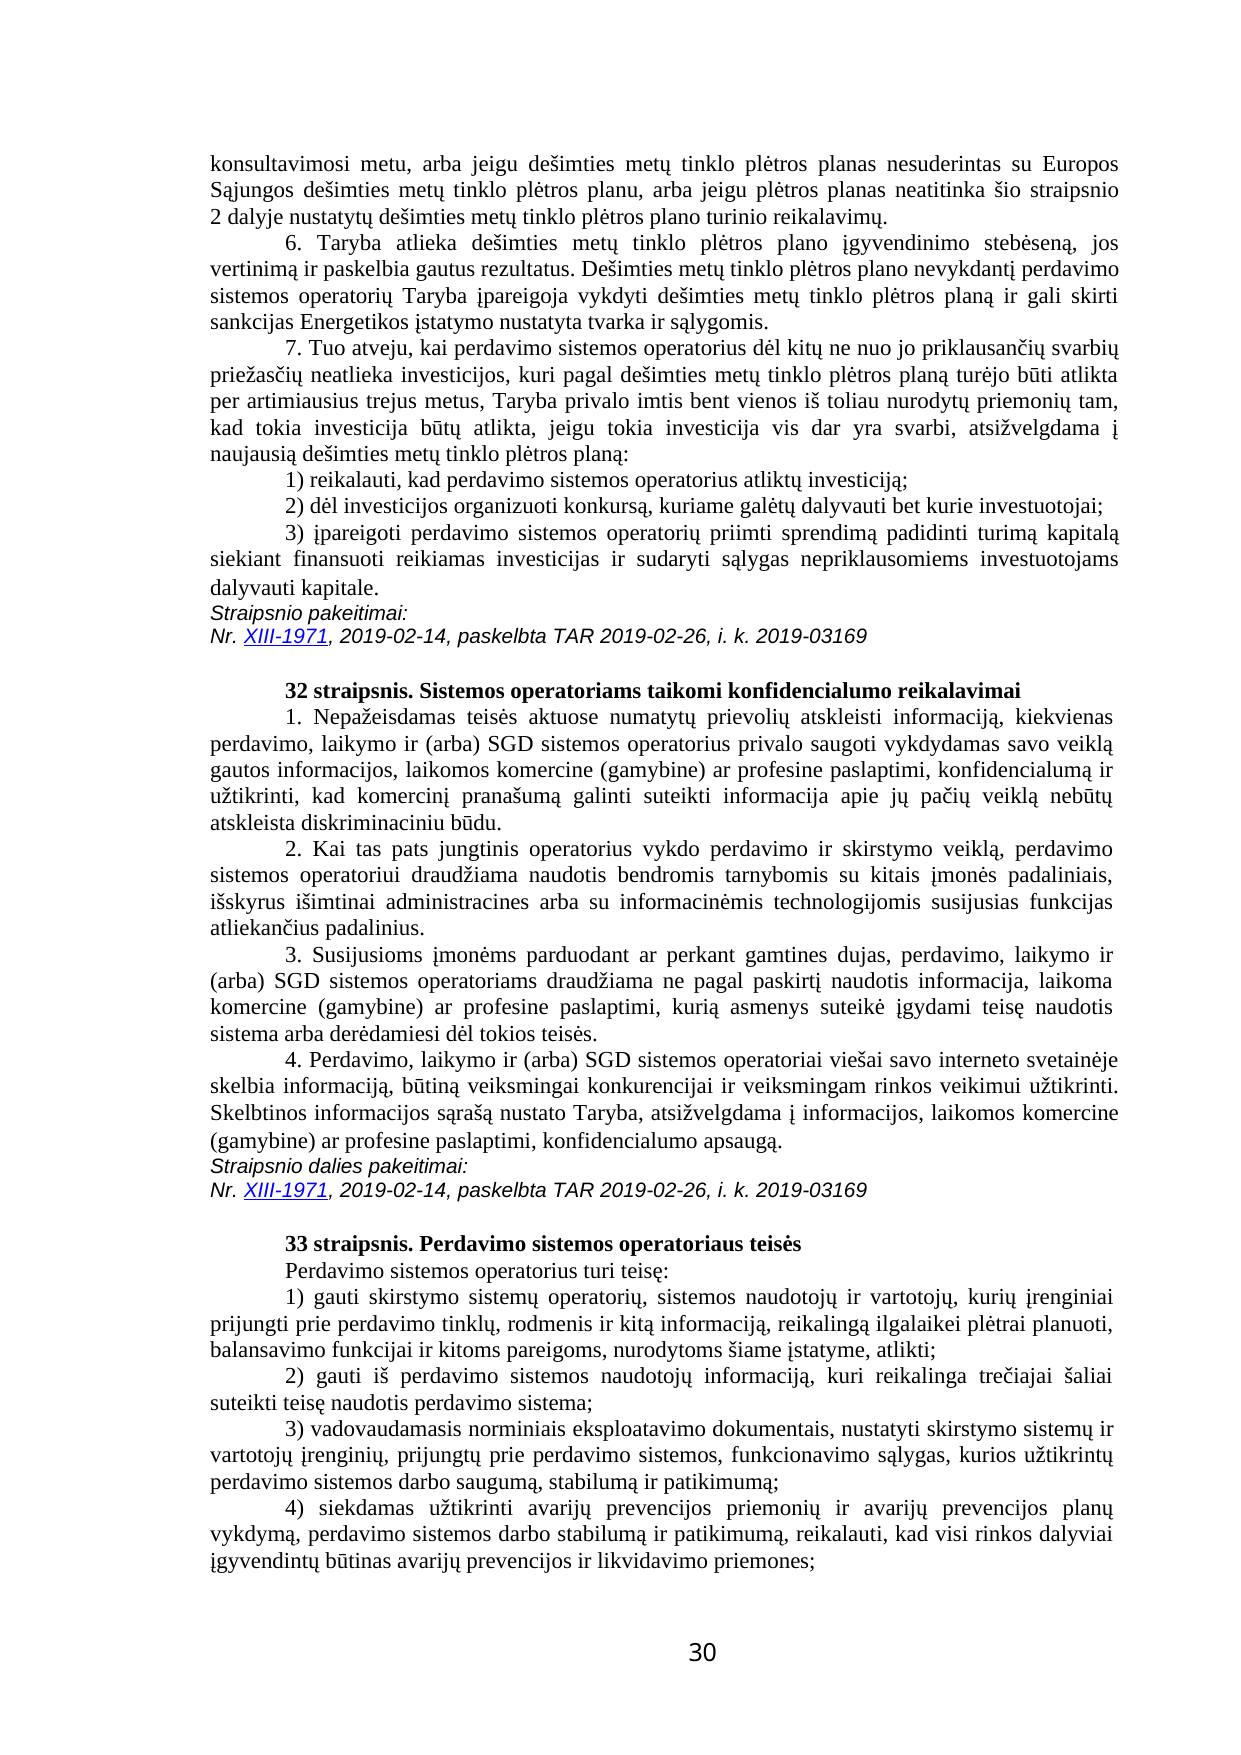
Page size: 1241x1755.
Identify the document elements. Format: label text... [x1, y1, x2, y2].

text 2) dėl investicijos organizuoti konkursą, kuriame galėtų dalyvauti bet kurie investuotojai; [210, 493, 1120, 519]
text 4) siekdamas užtikrinti avarijų prevencijos priemonių ir avarijų prevencijos planų vykdymą, perdavimo sistemos darbo stabilumą ir patikimumą, reikalauti, kad visi rinkos dalyviai įgyvendintų būtinas avarijų prevencijos ir likvidavimo priemones; [210, 1494, 1114, 1573]
text 2. Kai tas pats jungtinis operatorius vykdo perdavimo ir skirstymo veiklą, perdavimo sistemos operatoriui draudžiama naudotis bendromis tarnybomis su kitais įmonės padaliniais, išskyrus išimtinai administracines arba su informacinėmis technologijomis susijusias funkcijas atliekančius padalinius. [210, 835, 1114, 941]
text 1) reikalauti, kad perdavimo sistemos operatorius atliktų investiciją; [210, 466, 1120, 493]
text 32 straipsnis. Sistemos operatoriams taikomi konfidencialumo reikalavimai [210, 677, 1114, 703]
text 7. Tuo atveju, kai perdavimo sistemos operatorius dėl kitų ne nuo jo priklausančių svarbių priežasčių neatlieka investicijos, kuri pagal dešimties metų tinklo plėtros planą turėjo būti atlikta per artimiausius trejus metus, Taryba privalo imtis bent vienos iš toliau nurodytų priemonių tam, kad tokia investicija būtų atlikta, jeigu tokia investicija vis dar yra svarbi, atsižvelgdama į naujausią dešimties metų tinklo plėtros planą: [210, 334, 1120, 466]
text konsultavimosi metu, arba jeigu dešimties metų tinklo plėtros planas nesuderintas su Europos Sąjungos dešimties metų tinklo plėtros planu, arba jeigu plėtros planas neatitinka šio straipsnio 2 dalyje nustatytų dešimties metų tinklo plėtros plano turinio reikalavimų. [210, 150, 1120, 229]
text Straipsnio pakeitimai: [210, 600, 1120, 624]
text 1. Nepažeisdamas teisės aktuose numatytų prievolių atskleisti informaciją, kiekvienas perdavimo, laikymo ir (arba) SGD sistemos operatorius privalo saugoti vykdydamas savo veiklą gautos informacijos, laikomos komercine (gamybine) ar profesine paslaptimi, konfidencialumą ir užtikrinti, kad komercinį pranašumą galinti suteikti informacija apie jų pačių veiklą nebūtų atskleista diskriminaciniu būdu. [210, 703, 1114, 835]
text 6. Taryba atlieka dešimties metų tinklo plėtros plano įgyvendinimo stebėseną, jos vertinimą ir paskelbia gautus rezultatus. Dešimties metų tinklo plėtros plano nevykdantį perdavimo sistemos operatorių Taryba įpareigoja vykdyti dešimties metų tinklo plėtros planą ir gali skirti sankcijas Energetikos įstatymo nustatyta tvarka ir sąlygomis. [210, 229, 1120, 334]
text 3) įpareigoti perdavimo sistemos operatorių priimti sprendimą padidinti turimą kapitalą siekiant finansuoti reikiamas investicijas ir sudaryti sąlygas nepriklausomiems investuotojams dalyvauti kapitale. [210, 519, 1120, 600]
text Straipsnio dalies pakeitimai: [210, 1154, 1120, 1178]
text 2) gauti iš perdavimo sistemos naudotojų informaciją, kuri reikalinga trečiajai šaliai suteikti teisę naudotis perdavimo sistema; [210, 1362, 1114, 1415]
text Perdavimo sistemos operatorius turi teisę: [210, 1257, 1114, 1283]
text Nr. XIII-1971, 2019-02-14, paskelbta TAR 2019-02-26, i. k. 2019-03169 [210, 624, 1120, 648]
text 1) gauti skirstymo sistemų operatorių, sistemos naudotojų ir vartotojų, kurių įrenginiai prijungti prie perdavimo tinklų, rodmenis ir kitą informaciją, reikalingą ilgalaikei plėtrai planuoti, balansavimo funkcijai ir kitoms pareigoms, nurodytoms šiame įstatyme, atlikti; [210, 1283, 1114, 1362]
text 4. Perdavimo, laikymo ir (arba) SGD sistemos operatoriai viešai savo interneto svetainėje skelbia informaciją, būtiną veiksmingai konkurencijai ir veiksmingam rinkos veikimui užtikrinti. Skelbtinos informacijos sąrašą nustato Taryba, atsižvelgdama į informacijos, laikomos komercine (gamybine) ar profesine paslaptimi, konfidencialumo apsaugą. [210, 1046, 1120, 1154]
text 33 straipsnis. Perdavimo sistemos operatoriaus teisės [210, 1231, 1114, 1257]
text Nr. XIII-1971, 2019-02-14, paskelbta TAR 2019-02-26, i. k. 2019-03169 [210, 1178, 1120, 1202]
text 3) vadovaudamasis norminiais eksploatavimo dokumentais, nustatyti skirstymo sistemų ir vartotojų įrenginių, prijungtų prie perdavimo sistemos, funkcionavimo sąlygas, kurios užtikrintų perdavimo sistemos darbo saugumą, stabilumą ir patikimumą; [210, 1415, 1114, 1494]
text 3. Susijusioms įmonėms parduodant ar perkant gamtines dujas, perdavimo, laikymo ir (arba) SGD sistemos operatoriams draudžiama ne pagal paskirtį naudotis informacija, laikoma komercine (gamybine) ar profesine paslaptimi, kurią asmenys suteikė įgydami teisę naudotis sistema arba derėdamiesi dėl tokios teisės. [210, 941, 1114, 1046]
